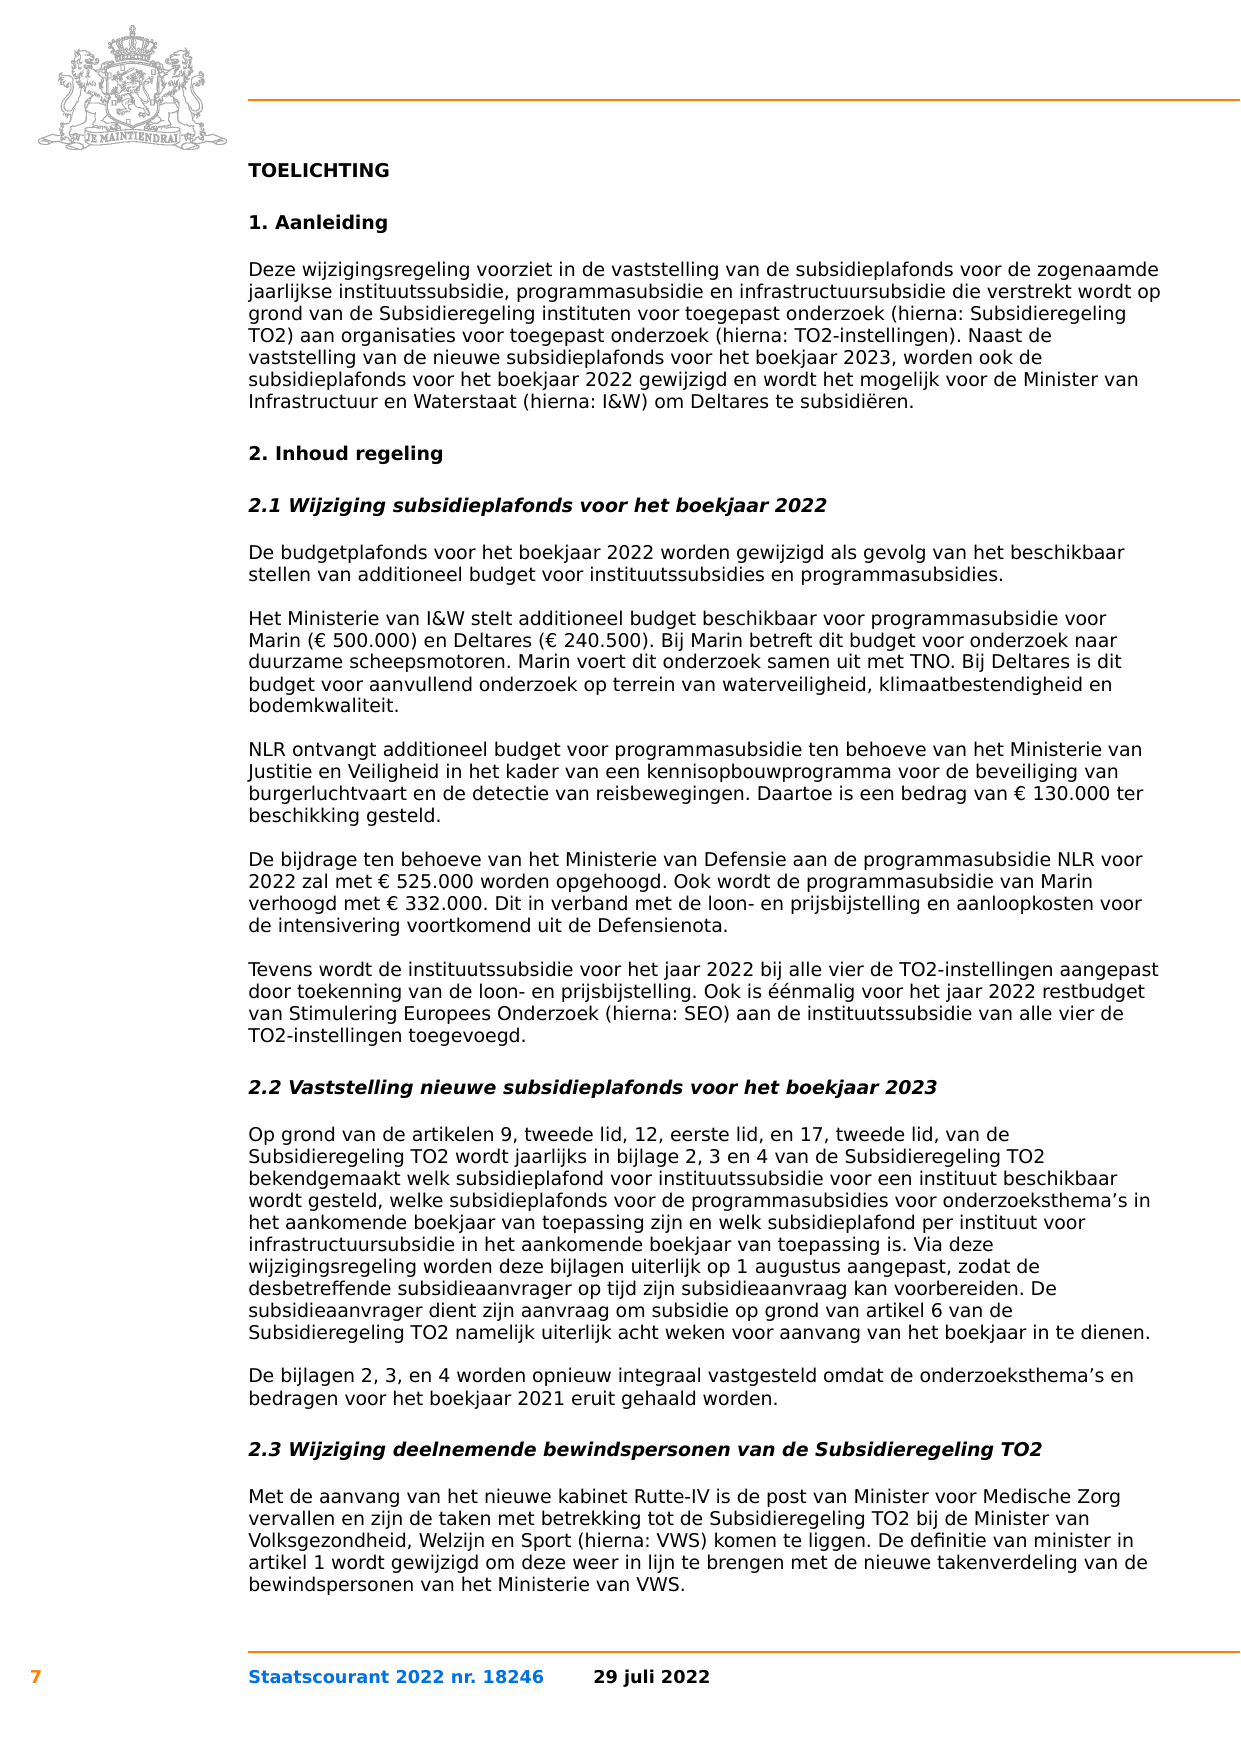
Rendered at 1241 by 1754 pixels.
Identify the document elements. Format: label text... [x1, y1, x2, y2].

text Met de aanvang van het nieuwe kabinet Rutte-IV is de post van Minister voor Medische Zorg vervallen en zijn de taken met betrekking tot de Subsidieregeling TO2 bij de Minister van Volksgezondheid, Welzijn en Sport (hierna: VWS) komen te liggen. De definitie van minister in artikel 1 wordt gewijzigd om deze weer in lijn te brengen met de nieuwe takenverdeling van de bewindspersonen van het Ministerie van VWS. [248, 1486, 1163, 1596]
subtitle 2.3 Wijziging deelnemende bewindspersonen van de Subsidieregeling TO2 [248, 1439, 1163, 1461]
subtitle 2.1 Wijziging subsidieplafonds voor het boekjaar 2022 [248, 495, 1163, 517]
text Deze wijzigingsregeling voorziet in de vaststelling van de subsidieplafonds voor de zogenaamde jaarlijkse instituutssubsidie, programmasubsidie en infrastructuursubsidie die verstrekt wordt op grond van de Subsidieregeling instituten voor toegepast onderzoek (hierna: Subsidieregeling TO2) aan organisaties voor toegepast onderzoek (hierna: TO2-instellingen). Naast de vaststelling van de nieuwe subsidieplafonds voor het boekjaar 2023, worden ook de subsidieplafonds voor het boekjaar 2022 gewijzigd en wordt het mogelijk voor de Minister van Infrastructuur en Waterstaat (hierna: I&W) om Deltares te subsidiëren. [248, 259, 1163, 413]
subtitle 1. Aanleiding [248, 212, 1163, 234]
text De budgetplafonds voor het boekjaar 2022 worden gewijzigd als gevolg van het beschikbaar stellen van additioneel budget voor instituutssubsidies en programmasubsidies. [248, 542, 1163, 586]
text De bijdrage ten behoeve van het Ministerie van Defensie aan de programmasubsidie NLR voor 2022 zal met € 525.000 worden opgehoogd. Ook wordt de programmasubsidie van Marin verhoogd met € 332.000. Dit in verband met de loon- en prijsbijstelling en aanloopkosten voor de intensivering voortkomend uit de Defensienota. [248, 849, 1163, 937]
picture [38, 25, 227, 150]
text De bijlagen 2, 3, en 4 worden opnieuw integraal vastgesteld omdat de onderzoeksthema’s en bedragen voor het boekjaar 2021 eruit gehaald worden. [248, 1365, 1163, 1409]
text Tevens wordt de instituutssubsidie voor het jaar 2022 bij alle vier de TO2-instellingen aangepast door toekenning van de loon- en prijsbijstelling. Ook is éénmalig voor het jaar 2022 restbudget van Stimulering Europees Onderzoek (hierna: SEO) aan de instituutssubsidie van alle vier de TO2-instellingen toegevoegd. [248, 959, 1163, 1047]
subtitle 2.2 Vaststelling nieuwe subsidieplafonds voor het boekjaar 2023 [248, 1077, 1163, 1099]
subtitle 2. Inhoud regeling [248, 443, 1163, 465]
subtitle TOELICHTING [248, 160, 1163, 182]
text Op grond van de artikelen 9, tweede lid, 12, eerste lid, en 17, tweede lid, van de Subsidieregeling TO2 wordt jaarlijks in bijlage 2, 3 en 4 van de Subsidieregeling TO2 bekendgemaakt welk subsidieplafond voor instituutssubsidie voor een instituut beschikbaar wordt gesteld, welke subsidieplafonds voor de programmasubsidies voor onderzoeksthema’s in het aankomende boekjaar van toepassing zijn en welk subsidieplafond per instituut voor infrastructuursubsidie in het aankomende boekjaar van toepassing is. Via deze wijzigingsregeling worden deze bijlagen uiterlijk op 1 augustus aangepast, zodat de desbetreffende subsidieaanvrager op tijd zijn subsidieaanvraag kan voorbereiden. De subsidieaanvrager dient zijn aanvraag om subsidie op grond van artikel 6 van de Subsidieregeling TO2 namelijk uiterlijk acht weken voor aanvang van het boekjaar in te dienen. [248, 1124, 1163, 1343]
text NLR ontvangt additioneel budget voor programmasubsidie ten behoeve van het Ministerie van Justitie en Veiligheid in het kader van een kennisopbouwprogramma voor de beveiliging van burgerluchtvaart en de detectie van reisbewegingen. Daartoe is een bedrag van € 130.000 ter beschikking gesteld. [248, 739, 1163, 827]
text Het Ministerie van I&W stelt additioneel budget beschikbaar voor programmasubsidie voor Marin (€ 500.000) en Deltares (€ 240.500). Bij Marin betreft dit budget voor onderzoek naar duurzame scheepsmotoren. Marin voert dit onderzoek samen uit met TNO. Bij Deltares is dit budget voor aanvullend onderzoek op terrein van waterveiligheid, klimaatbestendigheid en bodemkwaliteit. [248, 607, 1163, 717]
